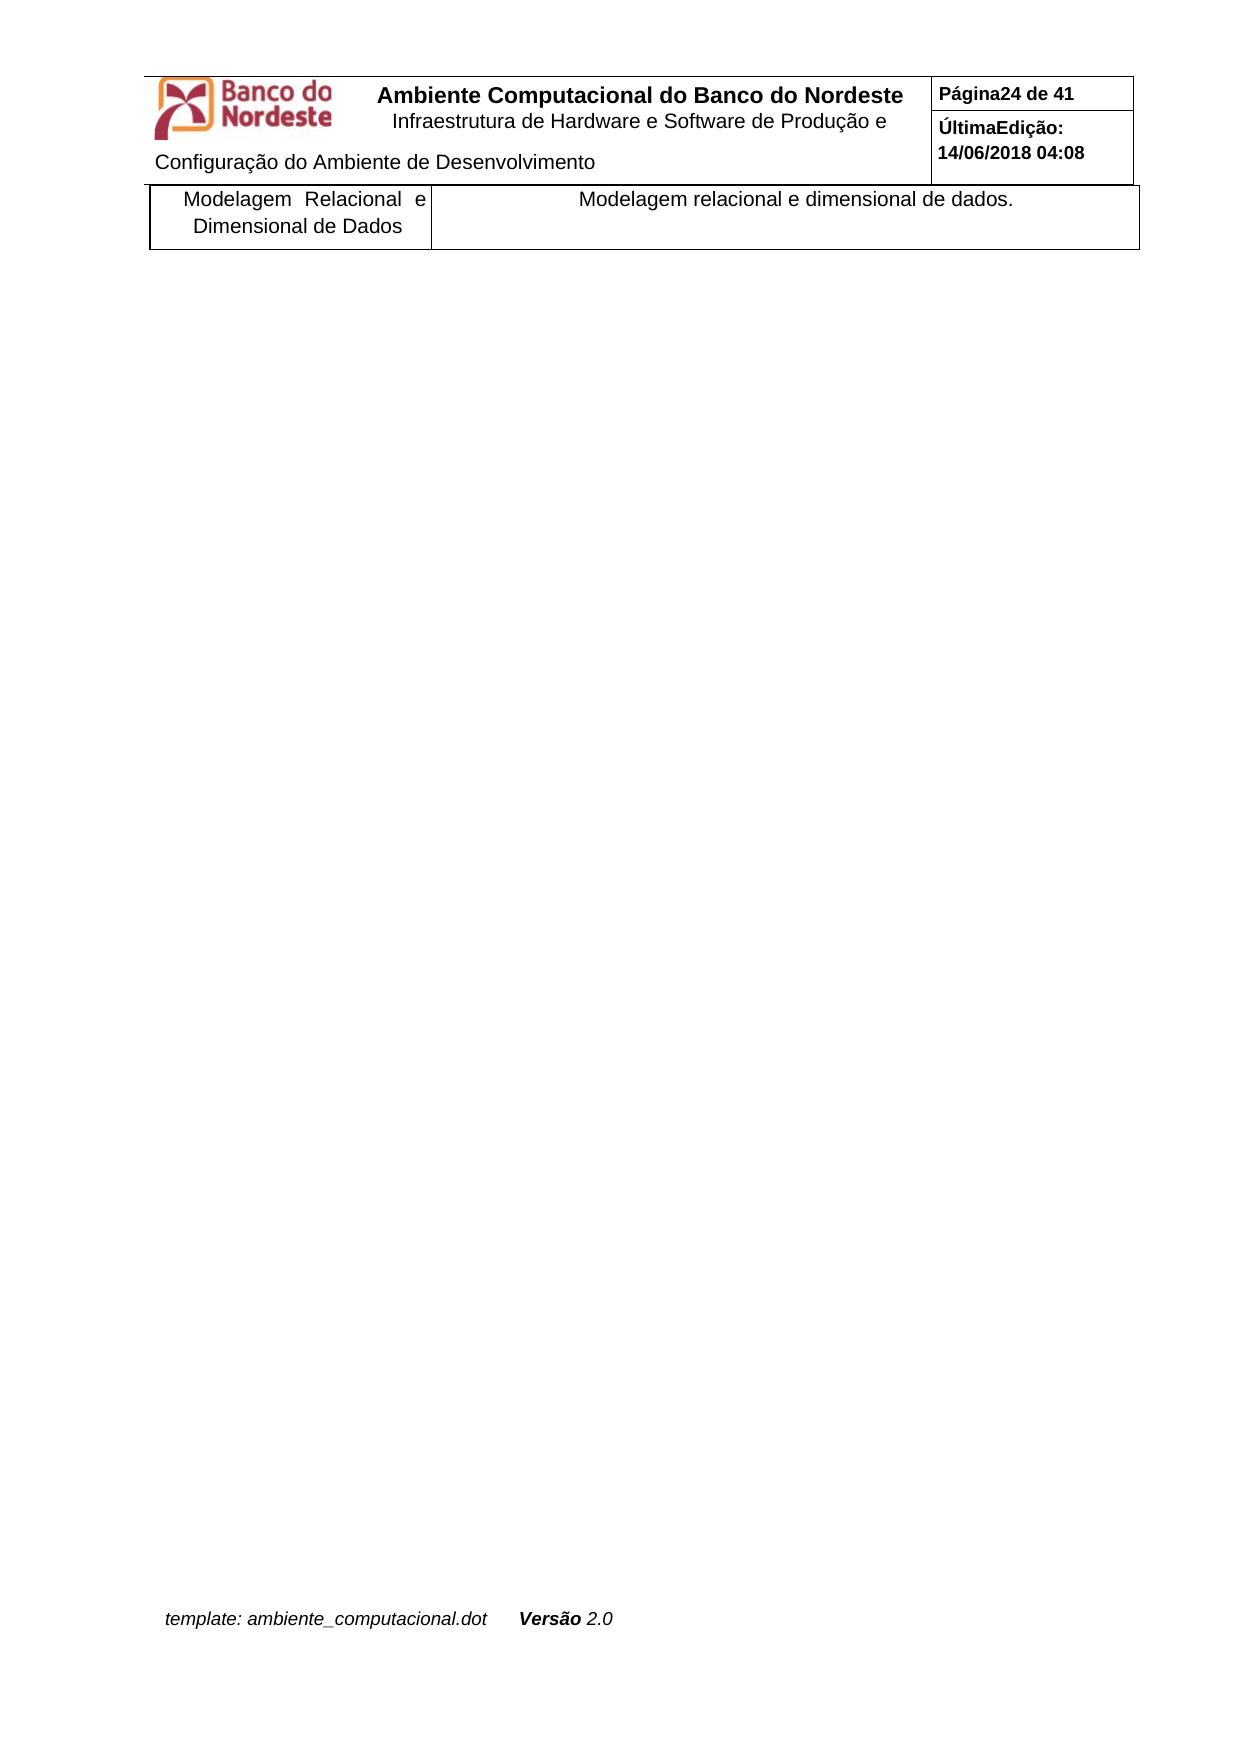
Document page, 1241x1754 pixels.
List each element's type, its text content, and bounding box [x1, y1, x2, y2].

picture [154, 77, 332, 140]
table_cell Modelagem Relacional e Dimensional de Dados [151, 186, 431, 249]
table_cell Modelagem relacional e dimensional de dados. [432, 186, 1139, 249]
